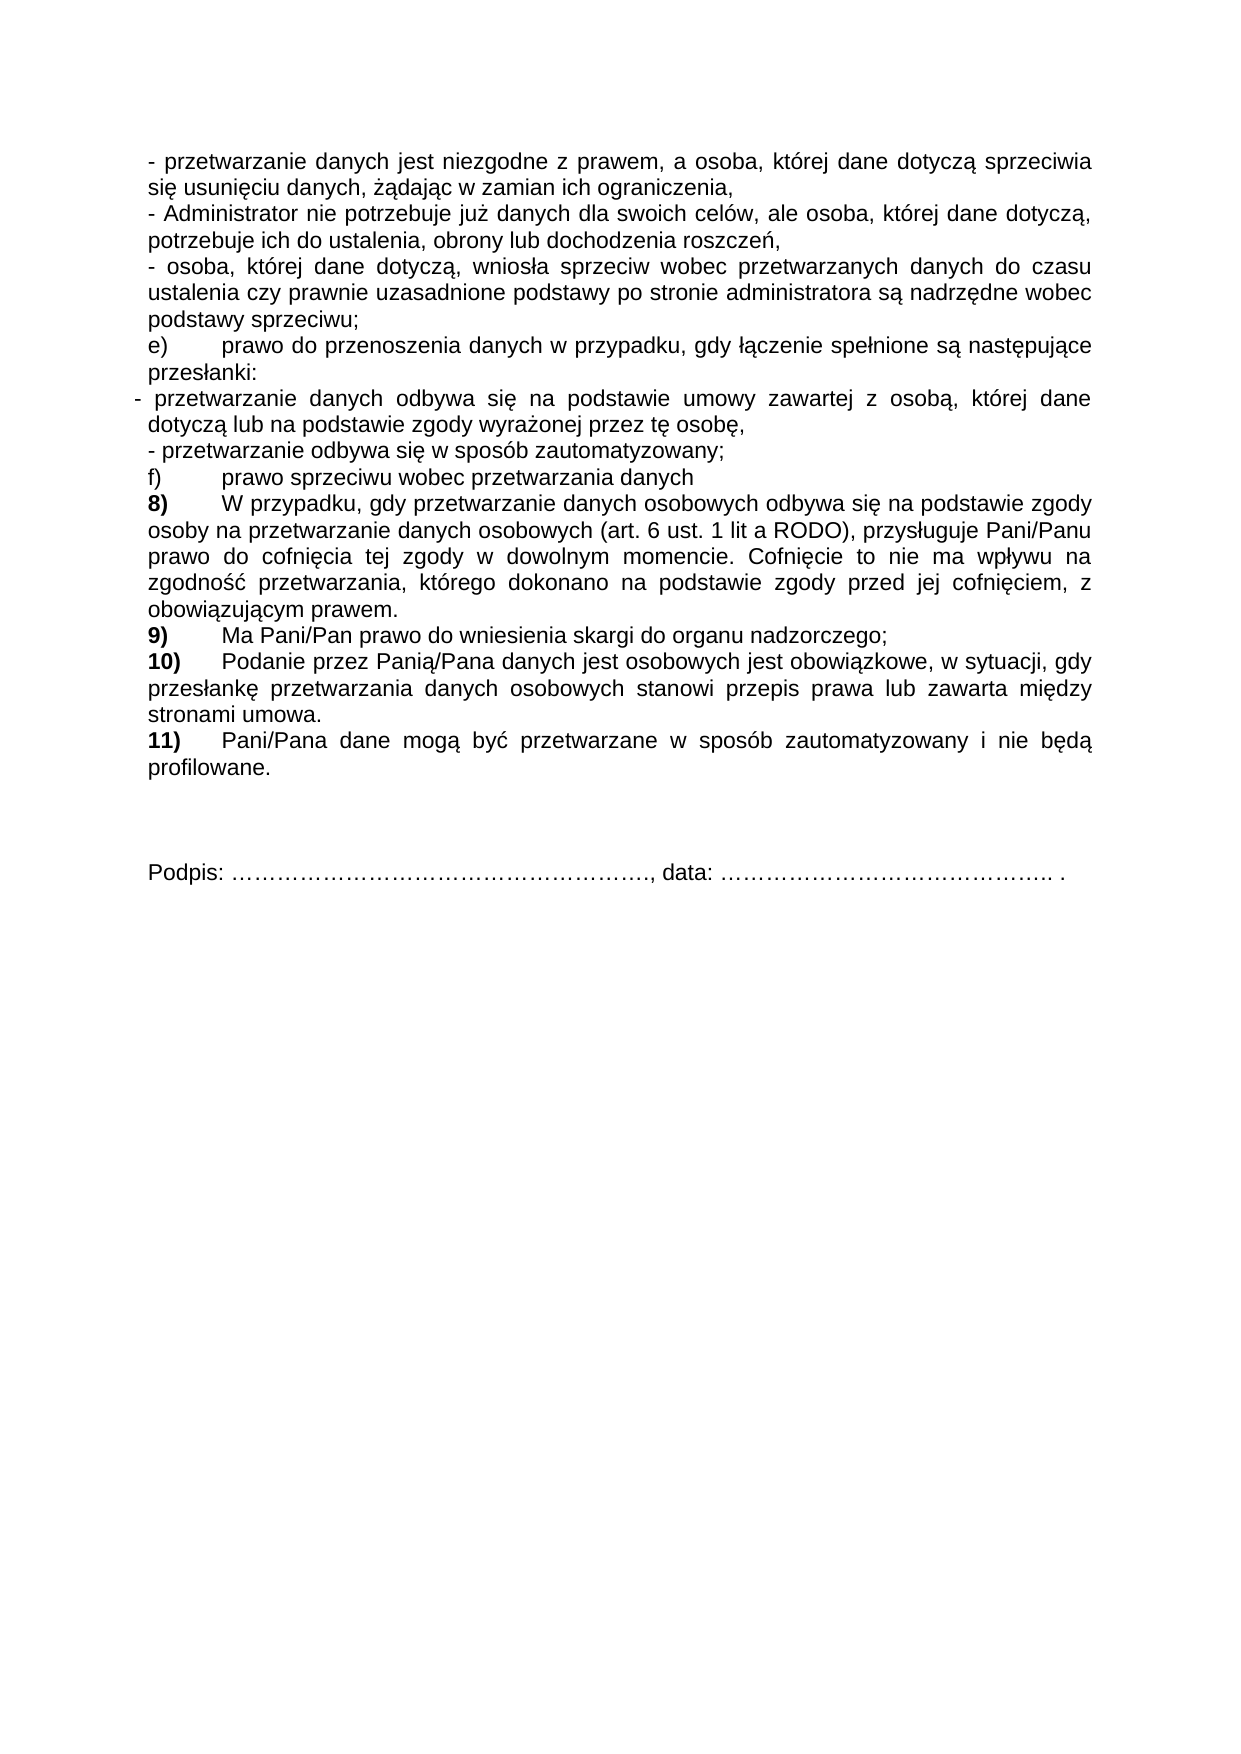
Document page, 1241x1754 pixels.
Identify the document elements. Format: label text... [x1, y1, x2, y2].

list - przetwarzanie danych odbywa się na podstawie umowy zawartej z osobą, której dane dotyczą lub na podstawie zgody wyrażonej przez tę osobę, [134, 385, 1093, 437]
list - przetwarzanie odbywa się w sposób zautomatyzowany; [148, 437, 1093, 464]
list - przetwarzanie danych jest niezgodne z prawem, a osoba, której dane dotyczą sprzeciwia się usunięciu danych, żądając w zamian ich ograniczenia, [148, 148, 1093, 200]
list Ma Pani/Pan prawo do wniesienia skargi do organu nadzorczego; [148, 622, 1093, 648]
list prawo sprzeciwu wobec przetwarzania danych [148, 464, 1093, 490]
list - Administrator nie potrzebuje już danych dla swoich celów, ale osoba, której dane dotyczą, potrzebuje ich do ustalenia, obrony lub dochodzenia roszczeń, [148, 200, 1093, 253]
text Podpis: ………………………………………………., data: …………………………………….. . [148, 859, 1093, 886]
list prawo do przenoszenia danych w przypadku, gdy łączenie spełnione są następujące przesłanki: [148, 332, 1093, 385]
list W przypadku, gdy przetwarzanie danych osobowych odbywa się na podstawie zgody osoby na przetwarzanie danych osobowych (art. 6 ust. 1 lit a RODO), przysługuje Pani/Panu prawo do cofnięcia tej zgody w dowolnym momencie. Cofnięcie to nie ma wpływu na zgodność przetwarzania, którego dokonano na podstawie zgody przed jej cofnięciem, z obowiązującym prawem. [148, 490, 1093, 622]
list - osoba, której dane dotyczą, wniosła sprzeciw wobec przetwarzanych danych do czasu ustalenia czy prawnie uzasadnione podstawy po stronie administratora są nadrzędne wobec podstawy sprzeciwu; [148, 253, 1093, 332]
list Pani/Pana dane mogą być przetwarzane w sposób zautomatyzowany i nie będą profilowane. [148, 727, 1093, 780]
list Podanie przez Panią/Pana danych jest osobowych jest obowiązkowe, w sytuacji, gdy przesłankę przetwarzania danych osobowych stanowi przepis prawa lub zawarta między stronami umowa. [148, 648, 1093, 727]
